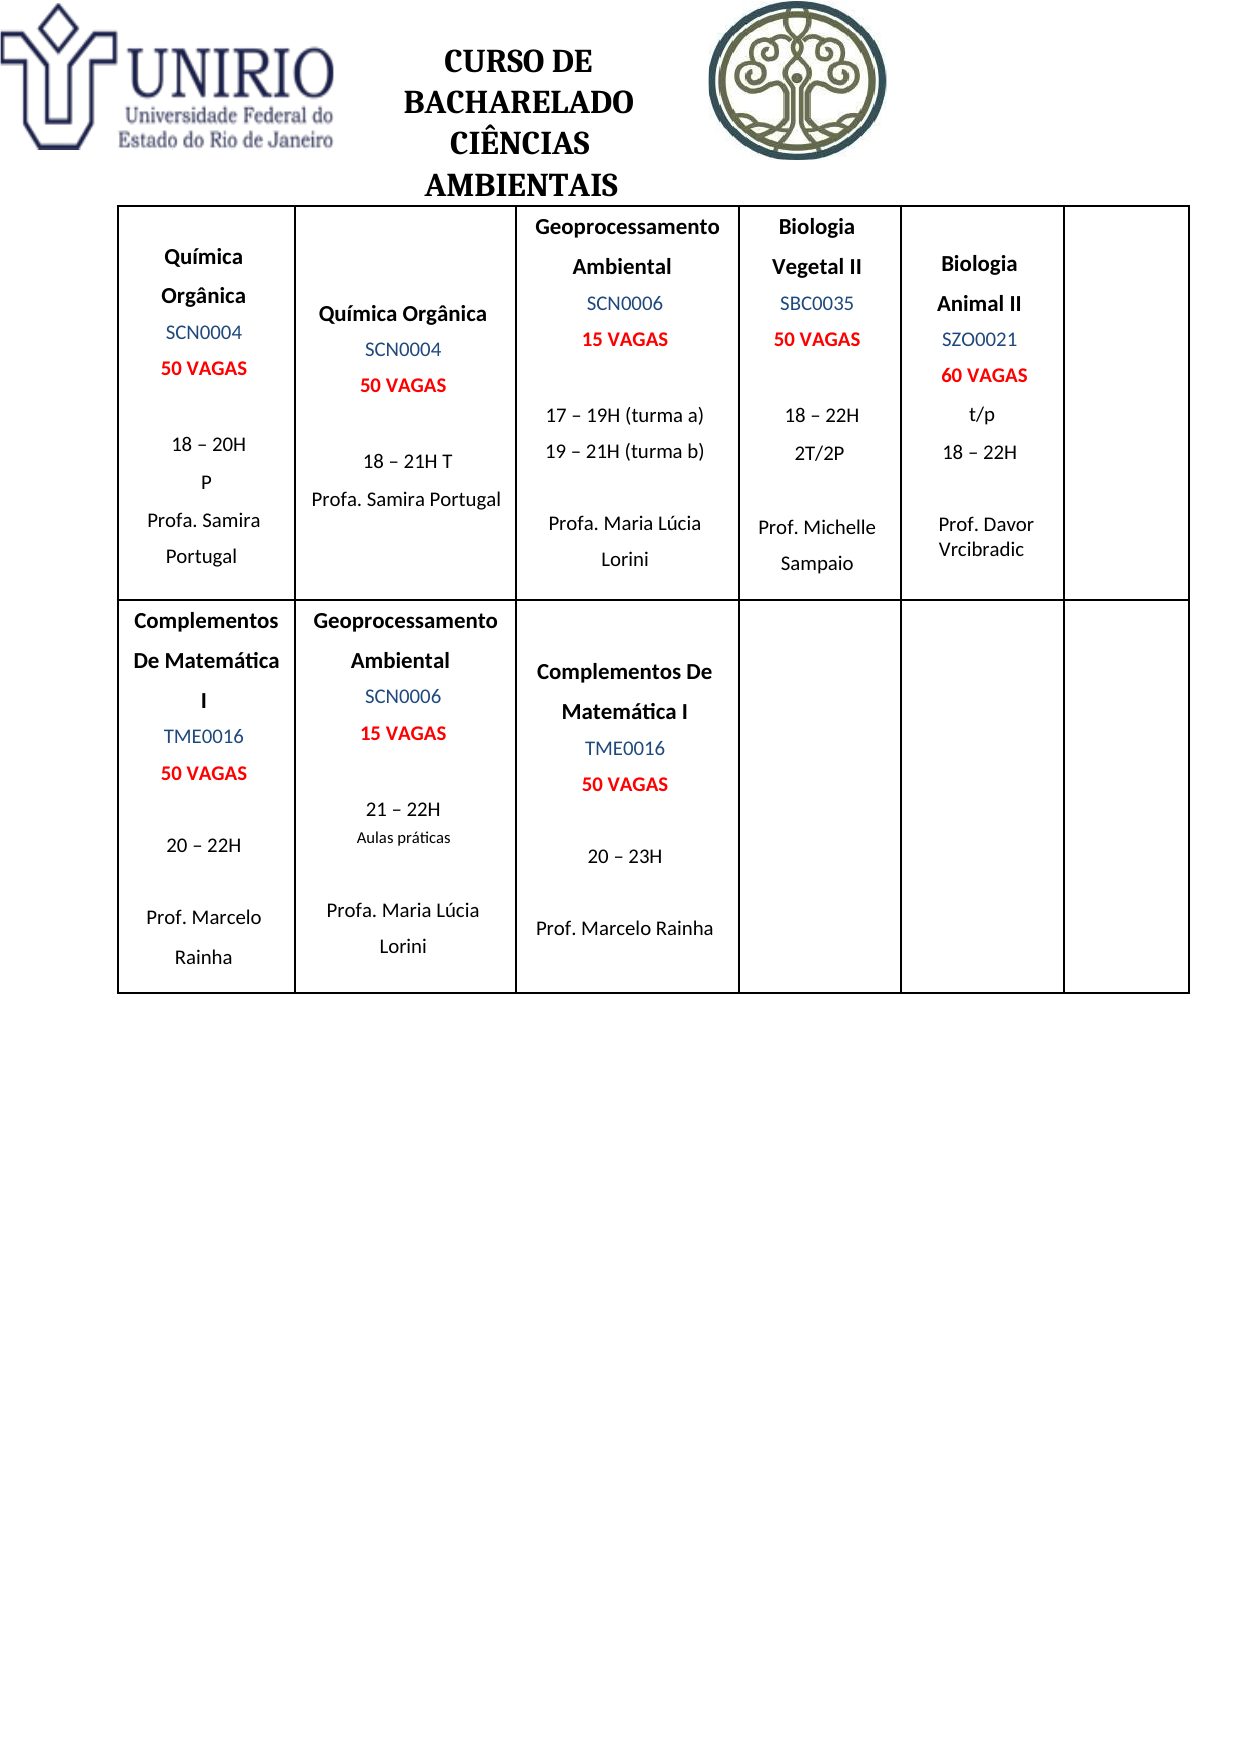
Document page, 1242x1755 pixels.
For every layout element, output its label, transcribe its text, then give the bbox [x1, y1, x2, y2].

table_cell Complementos De Matemática I TME0016 50 VAGAS 20 – 23H Prof. Marcelo Rainha [517, 601, 738, 992]
table_cell [902, 601, 1063, 992]
table_cell Geoprocessamento Ambiental SCN0006 15 VAGAS 17 – 19H (turma a) 19 – 21H (turma b) Profa. Maria Lúcia Lorini [517, 207, 738, 598]
table_cell Biologia Animal II SZO0021 60 VAGAS t/p 18 – 22H Prof. Davor Vrcibradic [902, 207, 1063, 598]
table_cell Geoprocessamento Ambiental SCN0006 15 VAGAS 21 – 22H Aulas práticas Profa. Maria Lúcia Lorini [296, 601, 515, 992]
table_cell [1065, 601, 1188, 992]
table_cell Química Orgânica SCN0004 50 VAGAS 18 – 21H T Profa. Samira Portugal [296, 207, 515, 598]
table_cell [740, 601, 900, 992]
table_cell [1065, 207, 1188, 598]
table_cell Química Orgânica SCN0004 50 VAGAS 18 – 20H P Profa. Samira Portugal [119, 207, 294, 598]
table_cell Complementos De Matemática I TME0016 50 VAGAS 20 – 22H Prof. Marcelo Rainha [119, 601, 294, 992]
table_cell Biologia Vegetal II SBC0035 50 VAGAS 18 – 22H 2T/2P Prof. Michelle Sampaio [740, 207, 900, 598]
